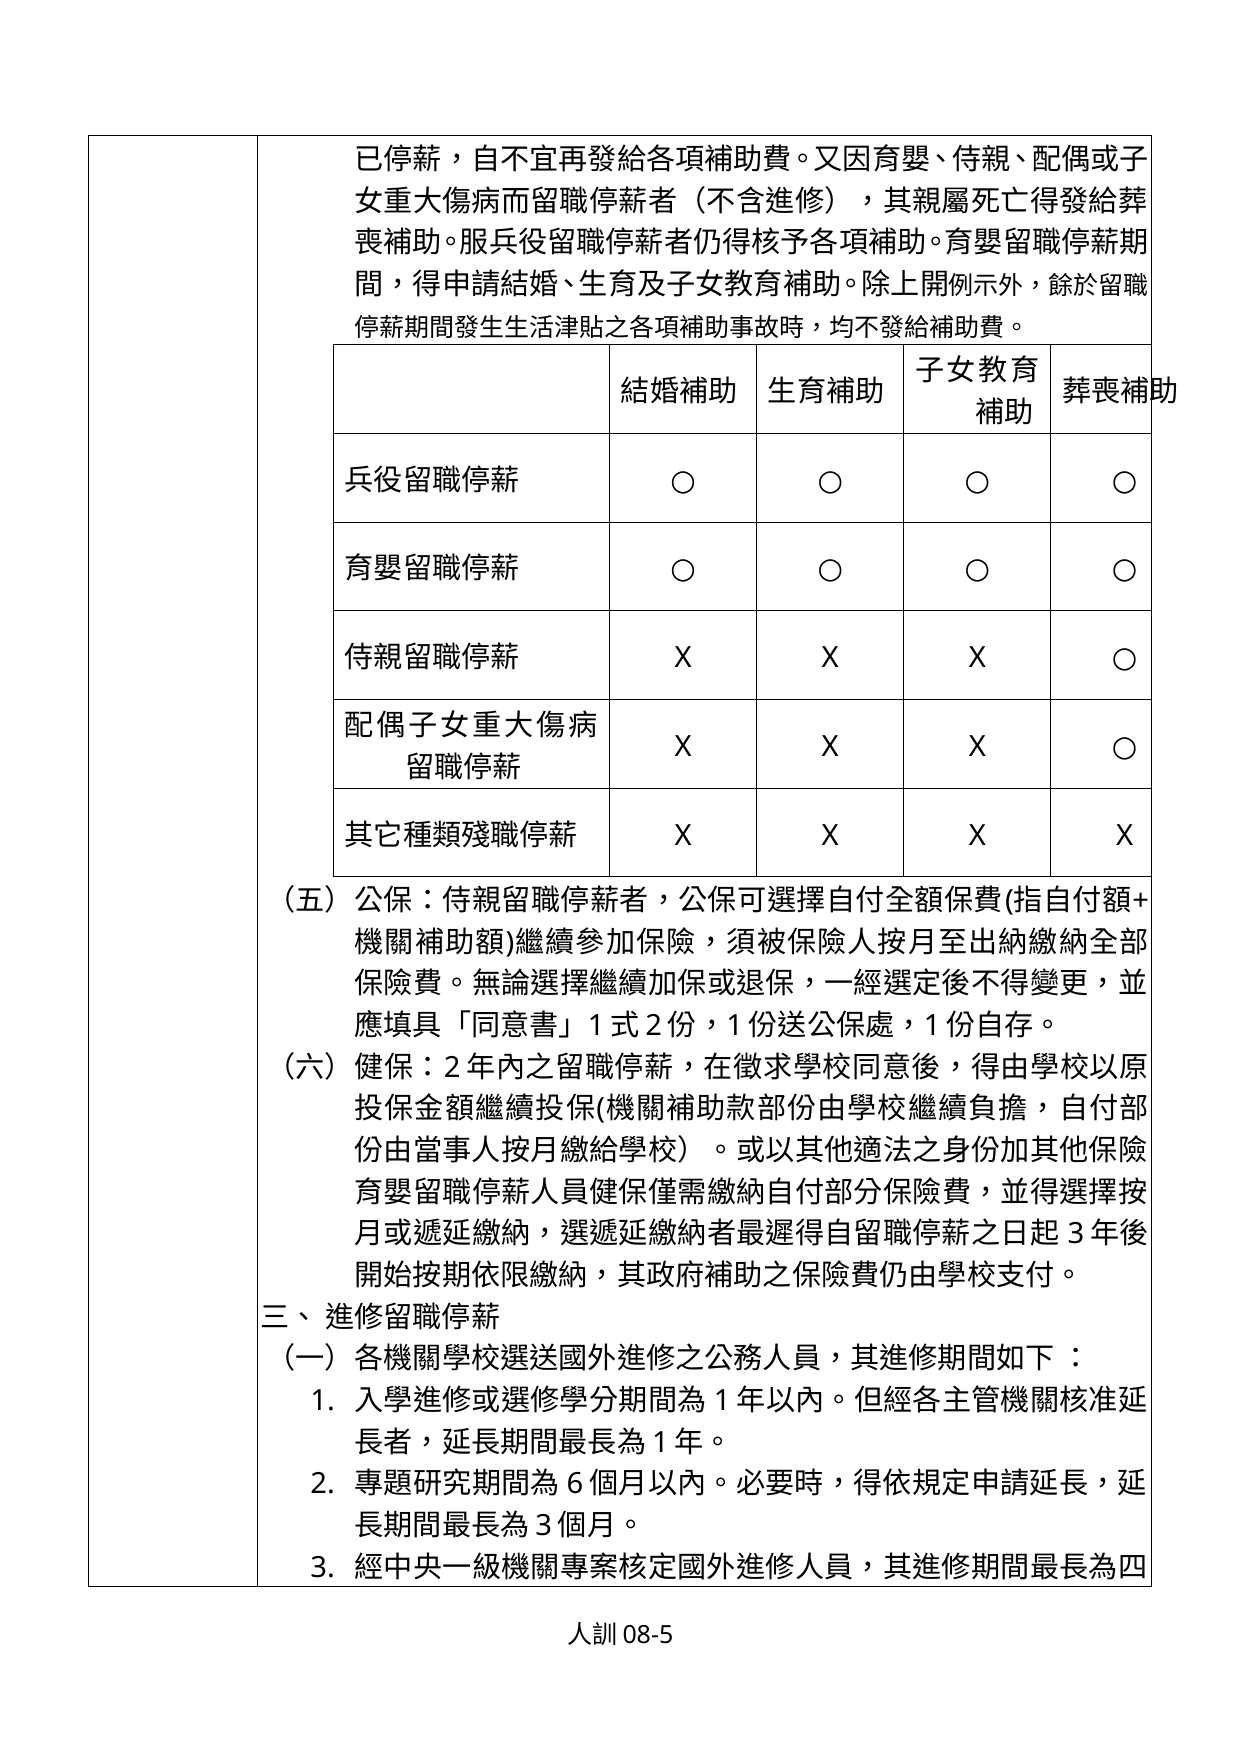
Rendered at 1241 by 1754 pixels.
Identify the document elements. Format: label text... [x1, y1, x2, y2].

table_cell ○ [904, 434, 1050, 522]
table_cell X [1051, 789, 1151, 876]
table_cell X [904, 700, 1050, 788]
table_cell 育嬰留職停薪 [334, 523, 609, 610]
table_cell X [610, 700, 756, 788]
table_cell X [904, 611, 1050, 699]
table_header [334, 345, 609, 433]
table_cell 配偶子女重大傷病留職停薪 [334, 700, 609, 788]
table_header 子女教育補助 [904, 345, 1050, 433]
table_cell X [757, 611, 903, 699]
table_cell ○ [1051, 611, 1151, 699]
table_cell ○ [1051, 700, 1151, 788]
table_cell ○ [757, 434, 903, 522]
table_cell ○ [1051, 434, 1151, 522]
table_cell ○ [610, 434, 756, 522]
table_header 生育補助 [757, 345, 903, 433]
table_cell 依法服兵役 服役期間其公保費仍應繼續繳納，惟其自繳部份改由機關補助，又其入伍資料應填異動表報公保處（異動說明欄註明「服兵役人員」）。 健保辦理轉出作業。 退撫基金辦理停保作業。 若服役時漏辦成績考核，復職後憑本府同意復職函及退伍令等資料補辦成績考核作業。 公務人員留職停薪服義務役期間不得併資參加考績。 應徵服兵役留職停薪者，應於留職停薪期間屆滿之次日復職．若復職日為例假日可順延至上班日之上午或上班日報到（行政程序法第48條第4項規定「期間之末日為星期日、國定假日或其他休息日者，以該日之次日為期間之末日；期間之末日為星期六者，以其次星期一上午為期末日」）。 復職後辦理公保及退撫基金、健保等復保作業。 服義務役期間得購買退撫基金費用併計退休年資。 育嬰、侍親留職停薪 育嬰留職停薪期間繼續參加公保、健保，機關補助部份仍得繼續補助。 留職停薪期限以2年為限，必要時得延長1年，惟申請留職停薪之期間，最長可1次申請至子女滿3足歲止，不受以2年為限，必要時得延長1年規定之限制。 退撫基金需辦理停保作業。 留職停薪期間如發生請領生活津貼之各項補助事故時，因其既已停薪，自不宜再發給各項補助費。又因育嬰、侍親、配偶或子女重大傷病而留職停薪者（不含進修），其親屬死亡得發給葬喪補助。服兵役留職停薪者仍得核予各項補助。育嬰留職停薪期間，得申請結婚、生育及子女教育補助。除上開例示外，餘於留職停薪期間發生生活津貼之各項補助事故時，均不發給補助費。 公保：侍親留職停薪者，公保可選擇自付全額保費(指自付額+機關補助額)繼續參加保險，須被保險人按月至出納繳納全部保險費。無論選擇繼續加保或退保，一經選定後不得變更，並應填具「同意書」1式2份，1份送公保處，1份自存。 健保：2年內之留職停薪，在徵求學校同意後，得由學校以原投保金額繼續投保(機關補助款部份由學校繼續負擔，自付部份由當事人按月繳給學校）。或以其他適法之身份加其他保險育嬰留職停薪人員健保僅需繳納自付部分保險費，並得選擇按月或遞延繳納，選遞延繳納者最遲得自留職停薪之日起3年後開始按期依限繳納，其政府補助之保險費仍由學校支付。 進修留職停薪 各機關學校選送國外進修之公務人員，其進修期間如下 ： 入學進修或選修學分期間為1年以內。但經各主管機關核准延長者，延長期間最長為1年。 專題研究期間為6個月以內。必要時，得依規定申請延長，延長期間最長為3個月。 經中央一級機關專案核定國外進修人員，其進修期間最長為四年，不受前項限制。 各機關學校選送國內全時進修之公務人員，其進修期間為2年以內。但經各主管機關核准延長者，延長期間最長為1年。 前項全時進修之公務人員於寒暑假期間，應返回機關上班。但因進修研究需要，經各主管機關核准者，不在此限。 自行申請全時進修之公務人員，其進修項目經服務機關學校認定與業務有關，並同意其前往進修者，得准予留職停薪，其期間為1年以內。但經各主管機關核准延長者，延長期間最長為1年。 公保可選擇自付全額保費(指自付額+機關補助額)繼續參加保險。，須被保險人按月至出納繳納全部保險費。無論選擇繼續加保或停保，一經選定後不得變更，並應填具「同意書」1式2份，1份送公保處，1份自存。 健保辦理轉出作業。 退撫基金辦理停（退）保作業。 留職停薪的職務遷調與代理 主管人員經核准留職停薪6個月以上者，得視業務需要調任為非主管職務。 留職停薪人員留職停薪期間所遺業務，由現職人員代理或兼辦。薦任以下非主管人員之留職停薪期間所遺業務，得以所代理職務為薦任或委任官等，分別依約聘僱相關法令規定約聘或約僱人員辦理。但委任跨列薦任官等之職務，得約聘或約僱人員辦理。 應徵服兵役、國內外進修、借調至受託處理大陸事務機構服務、延長病假或公傷假期滿而留職停薪者者，期間以2年為限，必要時得延長1年。 [258, 136, 1151, 1586]
table_cell ○ [610, 523, 756, 610]
table_cell X [757, 700, 903, 788]
table_cell X [904, 789, 1050, 876]
table_cell 侍親留職停薪 [334, 611, 609, 699]
table_cell X [757, 789, 903, 876]
table_cell X [610, 789, 756, 876]
table_cell 兵役留職停薪 [334, 434, 609, 522]
table_cell [89, 136, 257, 1586]
table_cell ○ [1051, 523, 1151, 610]
table_header 葬喪補助 [1051, 345, 1151, 433]
table_header 結婚補助 [610, 345, 756, 433]
table_cell ○ [757, 523, 903, 610]
table_cell 其它種類殘職停薪 [334, 789, 609, 876]
table_cell ○ [904, 523, 1050, 610]
table_cell X [610, 611, 756, 699]
